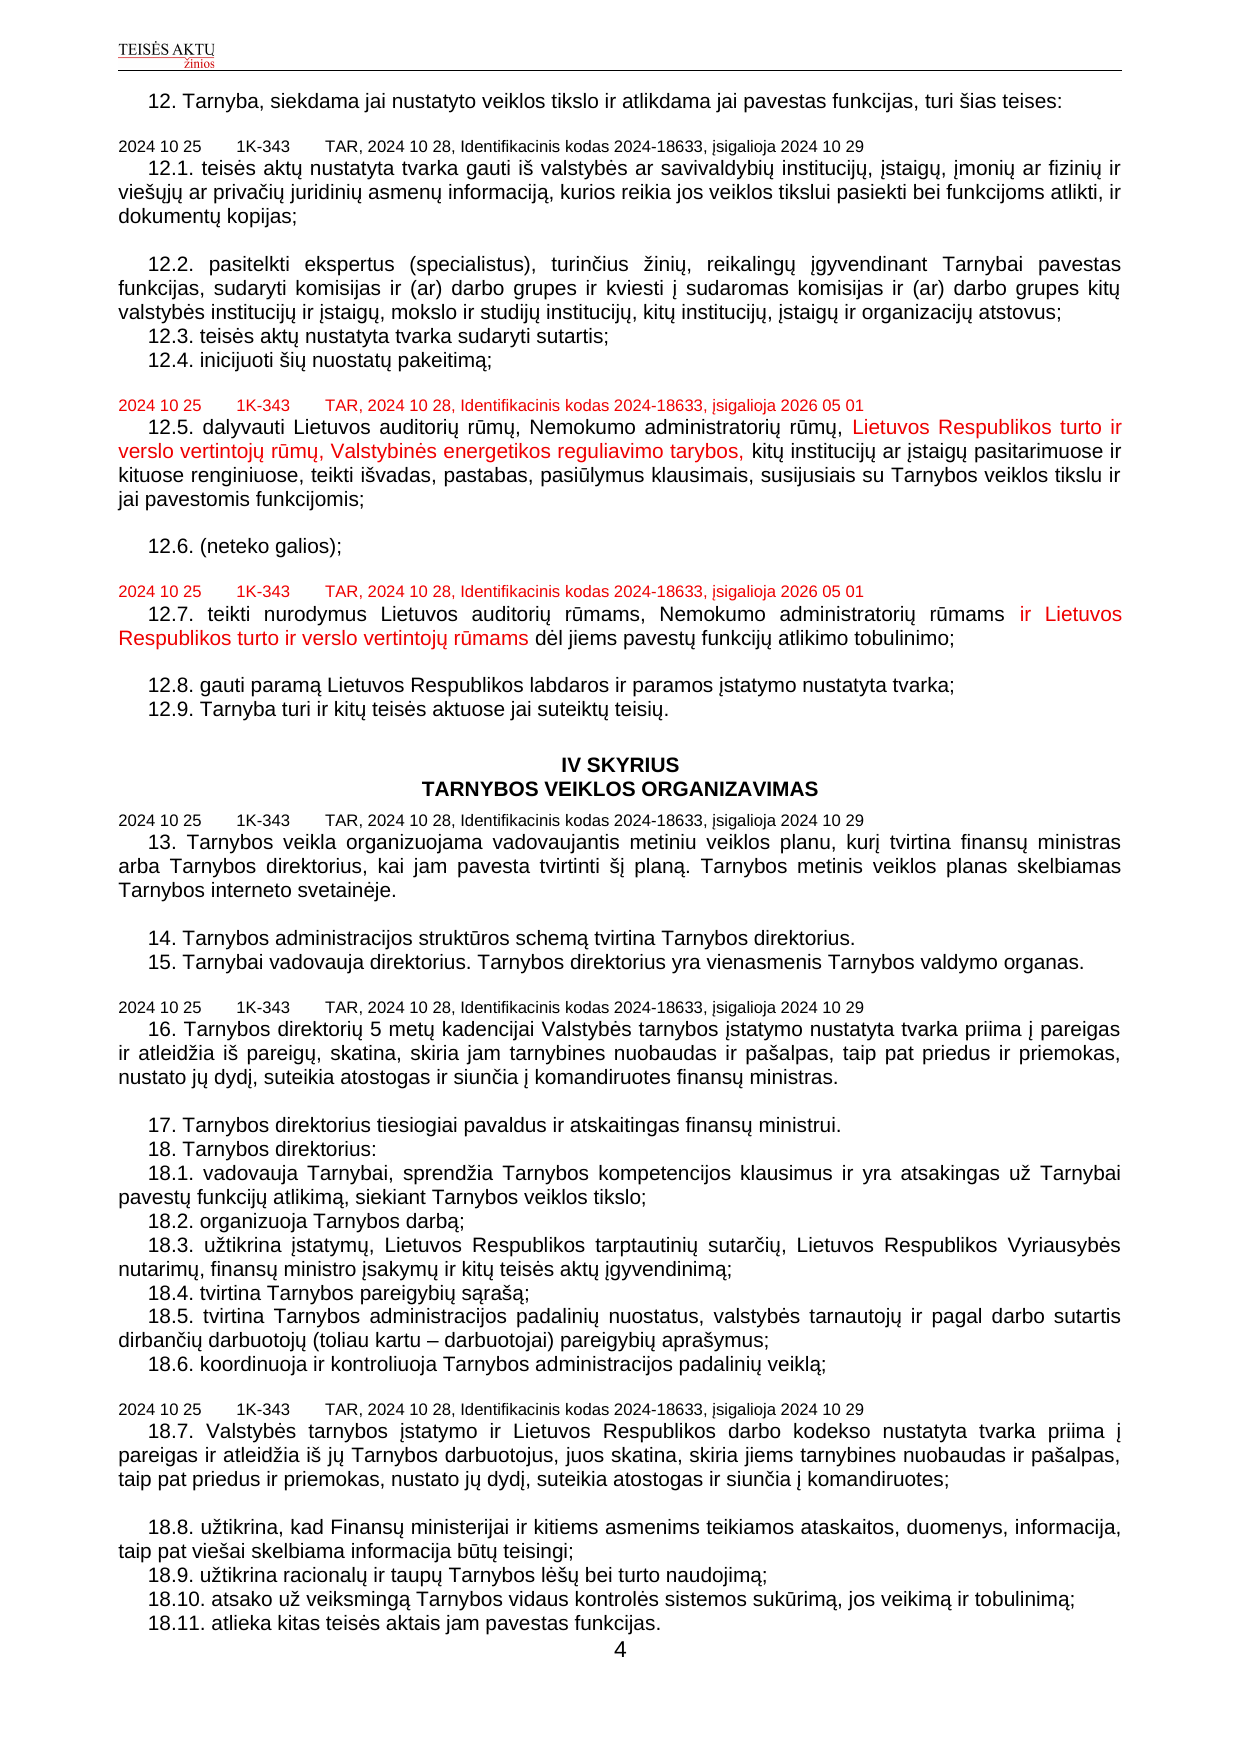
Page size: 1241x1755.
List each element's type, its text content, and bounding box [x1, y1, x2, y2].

text 18.5. tvirtina Tarnybos administracijos padalinių nuostatus, valstybės tarnautojų ir pagal darbo sutartis dirbančių darbuotojų (toliau kartu – darbuotojai) pareigybių aprašymus; [118, 1304, 1122, 1352]
text 18.3. užtikrina įstatymų, Lietuvos Respublikos tarptautinių sutarčių, Lietuvos Respublikos Vyriausybės nutarimų, finansų ministro įsakymų ir kitų teisės aktų įgyvendinimą; [118, 1232, 1122, 1280]
text 18.8. užtikrina, kad Finansų ministerijai ir kitiems asmenims teikiamos ataskaitos, duomenys, informacija, taip pat viešai skelbiama informacija būtų teisingi; [118, 1515, 1122, 1563]
text 2024 10 25 1K-343 TAR, 2024 10 28, Identifikacinis kodas 2024-18633, įsigalioja 2026 05 01 [118, 395, 1122, 414]
text 2024 10 25 1K-343 TAR, 2024 10 28, Identifikacinis kodas 2024-18633, įsigalioja 2024 10 29 [118, 137, 1122, 156]
text 18.2. organizuoja Tarnybos darbą; [118, 1208, 1122, 1232]
text 13. Tarnybos veikla organizuojama vadovaujantis metiniu veiklos planu, kurį tvirtina finansų ministras arba Tarnybos direktorius, kai jam pavesta tvirtinti šį planą. Tarnybos metinis veiklos planas skelbiamas Tarnybos interneto svetainėje. [118, 830, 1122, 902]
text 12.6. (neteko galios); [118, 534, 1122, 558]
text 18.10. atsako už veiksmingą Tarnybos vidaus kontrolės sistemos sukūrimą, jos veikimą ir tobulinimą; [118, 1587, 1122, 1611]
text 18.11. atlieka kitas teisės aktais jam pavestas funkcijas. [118, 1611, 1122, 1635]
text 12.2. pasitelkti ekspertus (specialistus), turinčius žinių, reikalingų įgyvendinant Tarnybai pavestas funkcijas, sudaryti komisijas ir (ar) darbo grupes ir kviesti į sudaromas komisijas ir (ar) darbo grupes kitų valstybės institucijų ir įstaigų, mokslo ir studijų institucijų, kitų institucijų, įstaigų ir organizacijų atstovus; [118, 252, 1122, 323]
text 12.3. teisės aktų nustatyta tvarka sudaryti sutartis; [118, 323, 1122, 347]
text 18.6. koordinuoja ir kontroliuoja Tarnybos administracijos padalinių veiklą; [118, 1352, 1122, 1376]
text 14. Tarnybos administracijos struktūros schemą tvirtina Tarnybos direktorius. [118, 926, 1122, 950]
text 12.7. teikti nurodymus Lietuvos auditorių rūmams, Nemokumo administratorių rūmams ir Lietuvos Respublikos turto ir verslo vertintojų rūmams dėl jiems pavestų funkcijų atlikimo tobulinimo; [118, 601, 1122, 649]
text 16. Tarnybos direktorių 5 metų kadencijai Valstybės tarnybos įstatymo nustatyta tvarka priima į pareigas ir atleidžia iš pareigų, skatina, skiria jam tarnybines nuobaudas ir pašalpas, taip pat priedus ir priemokas, nustato jų dydį, suteikia atostogas ir siunčia į komandiruotes finansų ministras. [118, 1017, 1122, 1089]
text 2024 10 25 1K-343 TAR, 2024 10 28, Identifikacinis kodas 2024-18633, įsigalioja 2024 10 29 [118, 1400, 1122, 1419]
text 2024 10 25 1K-343 TAR, 2024 10 28, Identifikacinis kodas 2024-18633, įsigalioja 2026 05 01 [118, 582, 1122, 601]
text 17. Tarnybos direktorius tiesiogiai pavaldus ir atskaitingas finansų ministrui. [118, 1113, 1122, 1137]
text 15. Tarnybai vadovauja direktorius. Tarnybos direktorius yra vienasmenis Tarnybos valdymo organas. [118, 950, 1122, 974]
text 12. Tarnyba, siekdama jai nustatyto veiklos tikslo ir atlikdama jai pavestas funkcijas, turi šias teises: [118, 89, 1122, 113]
text 2024 10 25 1K-343 TAR, 2024 10 28, Identifikacinis kodas 2024-18633, įsigalioja 2024 10 29 [118, 998, 1122, 1017]
text 18.4. tvirtina Tarnybos pareigybių sąrašą; [118, 1280, 1122, 1304]
text 18.9. užtikrina racionalų ir taupų Tarnybos lėšų bei turto naudojimą; [118, 1563, 1122, 1587]
text 12.5. dalyvauti Lietuvos auditorių rūmų, Nemokumo administratorių rūmų, Lietuvos Respublikos turto ir verslo vertintojų rūmų, Valstybinės energetikos reguliavimo tarybos, kitų institucijų ar įstaigų pasitarimuose ir kituose renginiuose, teikti išvadas, pastabas, pasiūlymus klausimais, susijusiais su Tarnybos veiklos tikslu ir jai pavestomis funkcijomis; [118, 414, 1122, 510]
text 12.1. teisės aktų nustatyta tvarka gauti iš valstybės ar savivaldybių institucijų, įstaigų, įmonių ar fizinių ir viešųjų ar privačių juridinių asmenų informaciją, kurios reikia jos veiklos tikslui pasiekti bei funkcijoms atlikti, ir dokumentų kopijas; [118, 156, 1122, 228]
text 18. Tarnybos direktorius: [118, 1137, 1122, 1161]
text 18.1. vadovauja Tarnybai, sprendžia Tarnybos kompetencijos klausimus ir yra atsakingas už Tarnybai pavestų funkcijų atlikimą, siekiant Tarnybos veiklos tikslo; [118, 1161, 1122, 1208]
text 2024 10 25 1K-343 TAR, 2024 10 28, Identifikacinis kodas 2024-18633, įsigalioja 2024 10 29 [118, 811, 1122, 830]
text 12.8. gauti paramą Lietuvos Respublikos labdaros ir paramos įstatymo nustatyta tvarka; [118, 673, 1122, 697]
text 12.4. inicijuoti šių nuostatų pakeitimą; [118, 347, 1122, 371]
text 12.9. Tarnyba turi ir kitų teisės aktuose jai suteiktų teisių. [118, 697, 1122, 721]
text 18.7. Valstybės tarnybos įstatymo ir Lietuvos Respublikos darbo kodekso nustatyta tvarka priima į pareigas ir atleidžia iš jų Tarnybos darbuotojus, juos skatina, skiria jiems tarnybines nuobaudas ir pašalpas, taip pat priedus ir priemokas, nustato jų dydį, suteikia atostogas ir siunčia į komandiruotes; [118, 1419, 1122, 1491]
text IV SKYRIUS TARNYBOS VEIKLOS ORGANIZAVIMAS [118, 752, 1122, 800]
